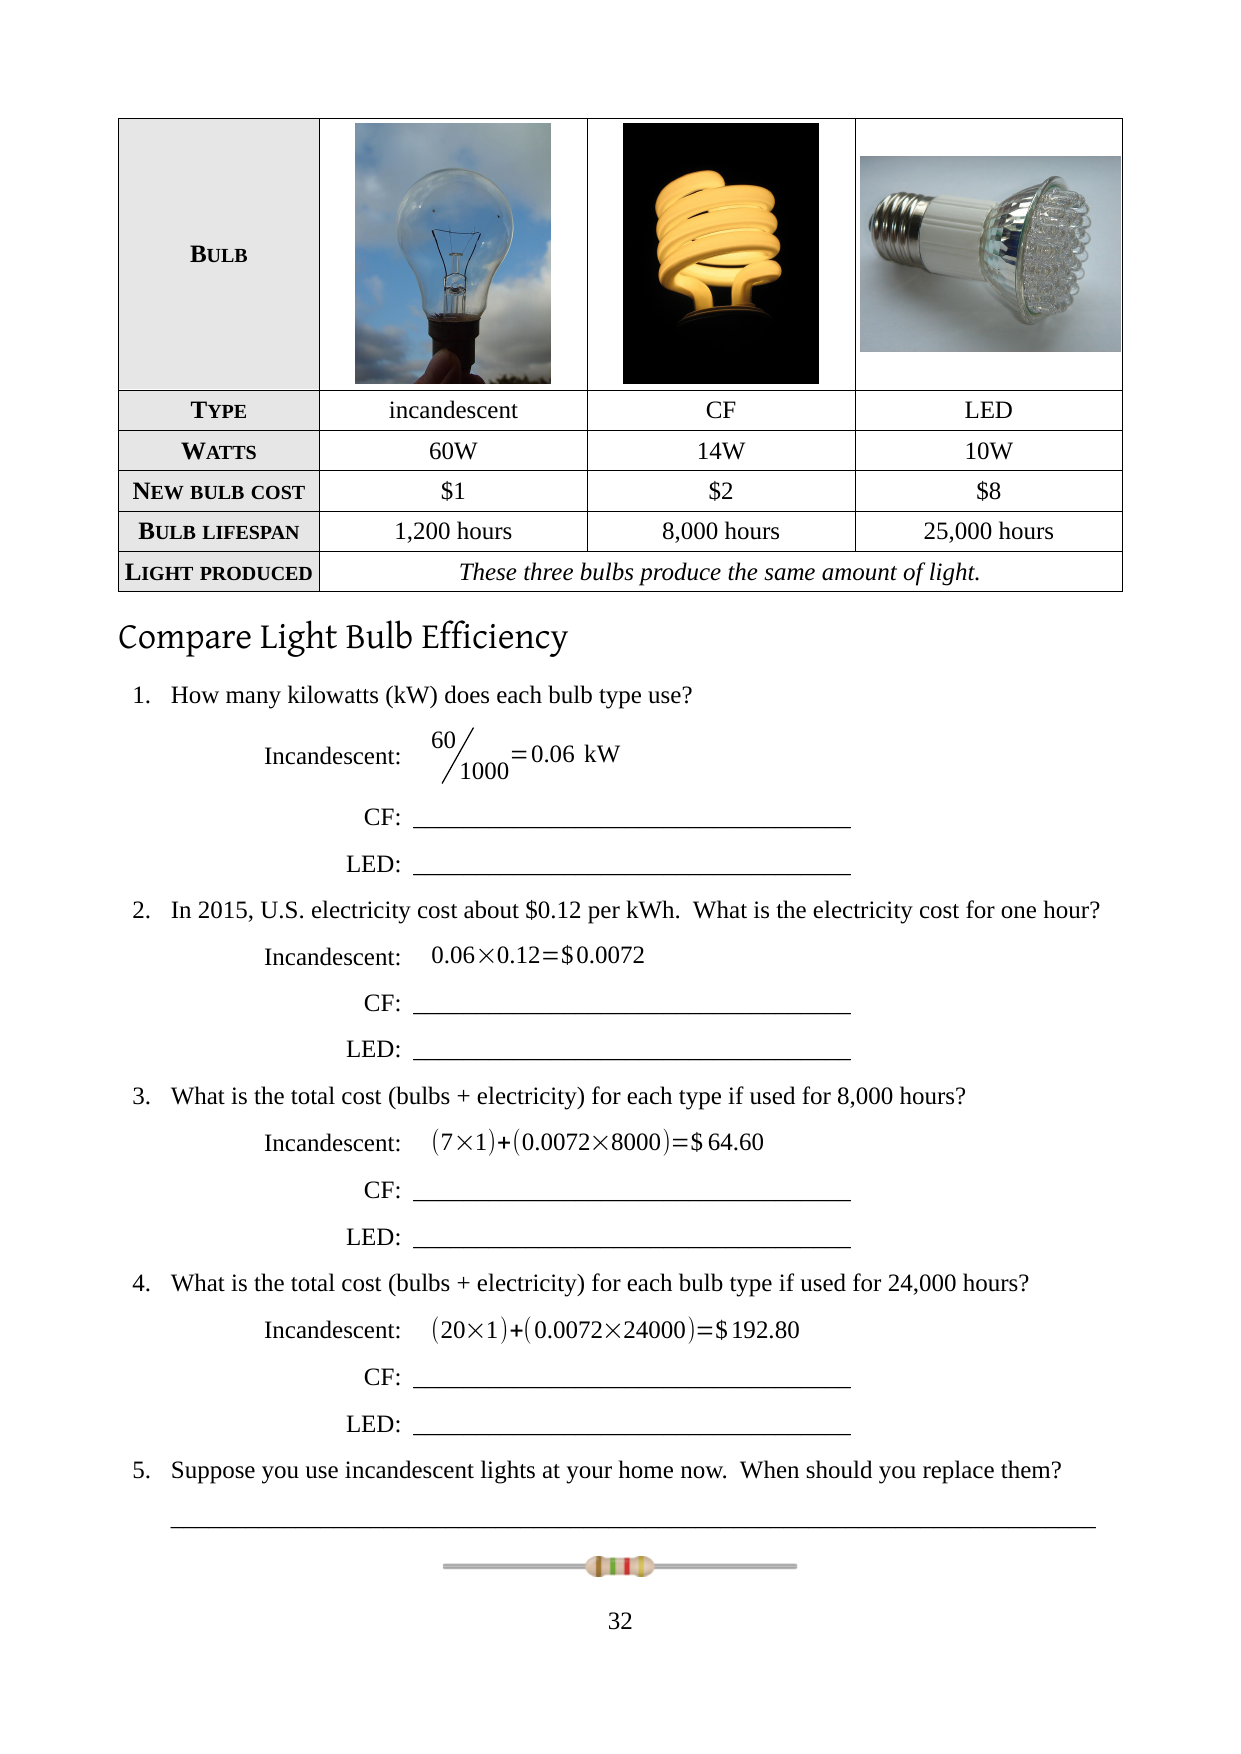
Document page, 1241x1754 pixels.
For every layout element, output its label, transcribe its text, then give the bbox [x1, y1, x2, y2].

table_cell Watts [119, 431, 319, 470]
picture [860, 156, 1121, 352]
table_cell ___________________________________ [407, 1166, 1122, 1213]
table_cell LED [856, 391, 1122, 430]
table_cell $2 [588, 471, 855, 511]
table_cell $8 [856, 471, 1122, 511]
table_cell These three bulbs produce the same amount of light. [320, 552, 1122, 591]
table_cell ___________________________________ [407, 1354, 1122, 1400]
table_cell [407, 1119, 1122, 1166]
table_header 1. [118, 671, 165, 886]
table_cell [407, 718, 1122, 793]
table_cell In 2015, U.S. electricity cost about $0.12 per kWh. What is the electricity cost for one hour? [165, 886, 1122, 933]
table_cell LED: [165, 840, 407, 886]
table_cell 3. [118, 1072, 165, 1259]
table_cell New bulb cost [119, 471, 319, 511]
table_cell 25,000 hours [856, 512, 1122, 551]
table_cell CF [588, 391, 855, 430]
table_cell LED: [165, 1213, 407, 1259]
table_cell What is the total cost (bulbs + electricity) for each bulb type if used for 24,000 hours? [165, 1259, 1122, 1306]
table_cell Incandescent: [165, 1119, 407, 1166]
table_cell Type [119, 391, 319, 430]
table_header How many kilowatts (kW) does each bulb type use? [165, 671, 1122, 717]
table_cell CF: [165, 1166, 407, 1213]
table_cell LED: [165, 1400, 407, 1446]
table_header [588, 119, 855, 389]
table_cell ___________________________________ [407, 793, 1122, 840]
table_cell [407, 1306, 1122, 1353]
table_cell [407, 933, 1122, 979]
table_cell CF: [165, 793, 407, 840]
table_cell 60W [320, 431, 587, 470]
table_cell 10W [856, 431, 1122, 470]
table_cell Incandescent: [165, 933, 407, 979]
table_cell 1,200 hours [320, 512, 587, 551]
table_cell $1 [320, 471, 587, 511]
table_cell Suppose you use incandescent lights at your home now. When should you replace them? [165, 1446, 1122, 1493]
table_cell ___________________________________ [407, 1213, 1122, 1259]
table_cell Incandescent: [165, 718, 407, 793]
table_cell 8,000 hours [588, 512, 855, 551]
table_cell CF: [165, 979, 407, 1026]
table_cell ___________________________________ [407, 1026, 1122, 1072]
table_cell ___________________________________ [407, 1400, 1122, 1446]
picture [355, 123, 551, 384]
table_cell CF: [165, 1354, 407, 1400]
table_cell ___________________________________ [407, 840, 1122, 886]
table_cell Light produced [119, 552, 319, 591]
table_cell 4. [118, 1259, 165, 1446]
table_header [856, 119, 1122, 389]
subtitle Compare Light Bulb Efficiency [118, 616, 1122, 658]
table_cell 14W [588, 431, 855, 470]
table_cell Bulb lifespan [119, 512, 319, 551]
table_cell What is the total cost (bulbs + electricity) for each type if used for 8,000 hours? [165, 1072, 1122, 1118]
table_cell LED: [165, 1026, 407, 1072]
table_cell incandescent [320, 391, 587, 430]
table_header [320, 119, 587, 389]
picture [442, 1556, 798, 1577]
table_cell 2. [118, 886, 165, 1072]
table_cell 5. [118, 1446, 165, 1539]
table_cell ___________________________________ [407, 979, 1122, 1026]
table_header Bulb [119, 119, 319, 389]
table_cell __________________________________________________________________________ [165, 1493, 1122, 1539]
picture [623, 123, 819, 384]
table_cell Incandescent: [165, 1306, 407, 1353]
